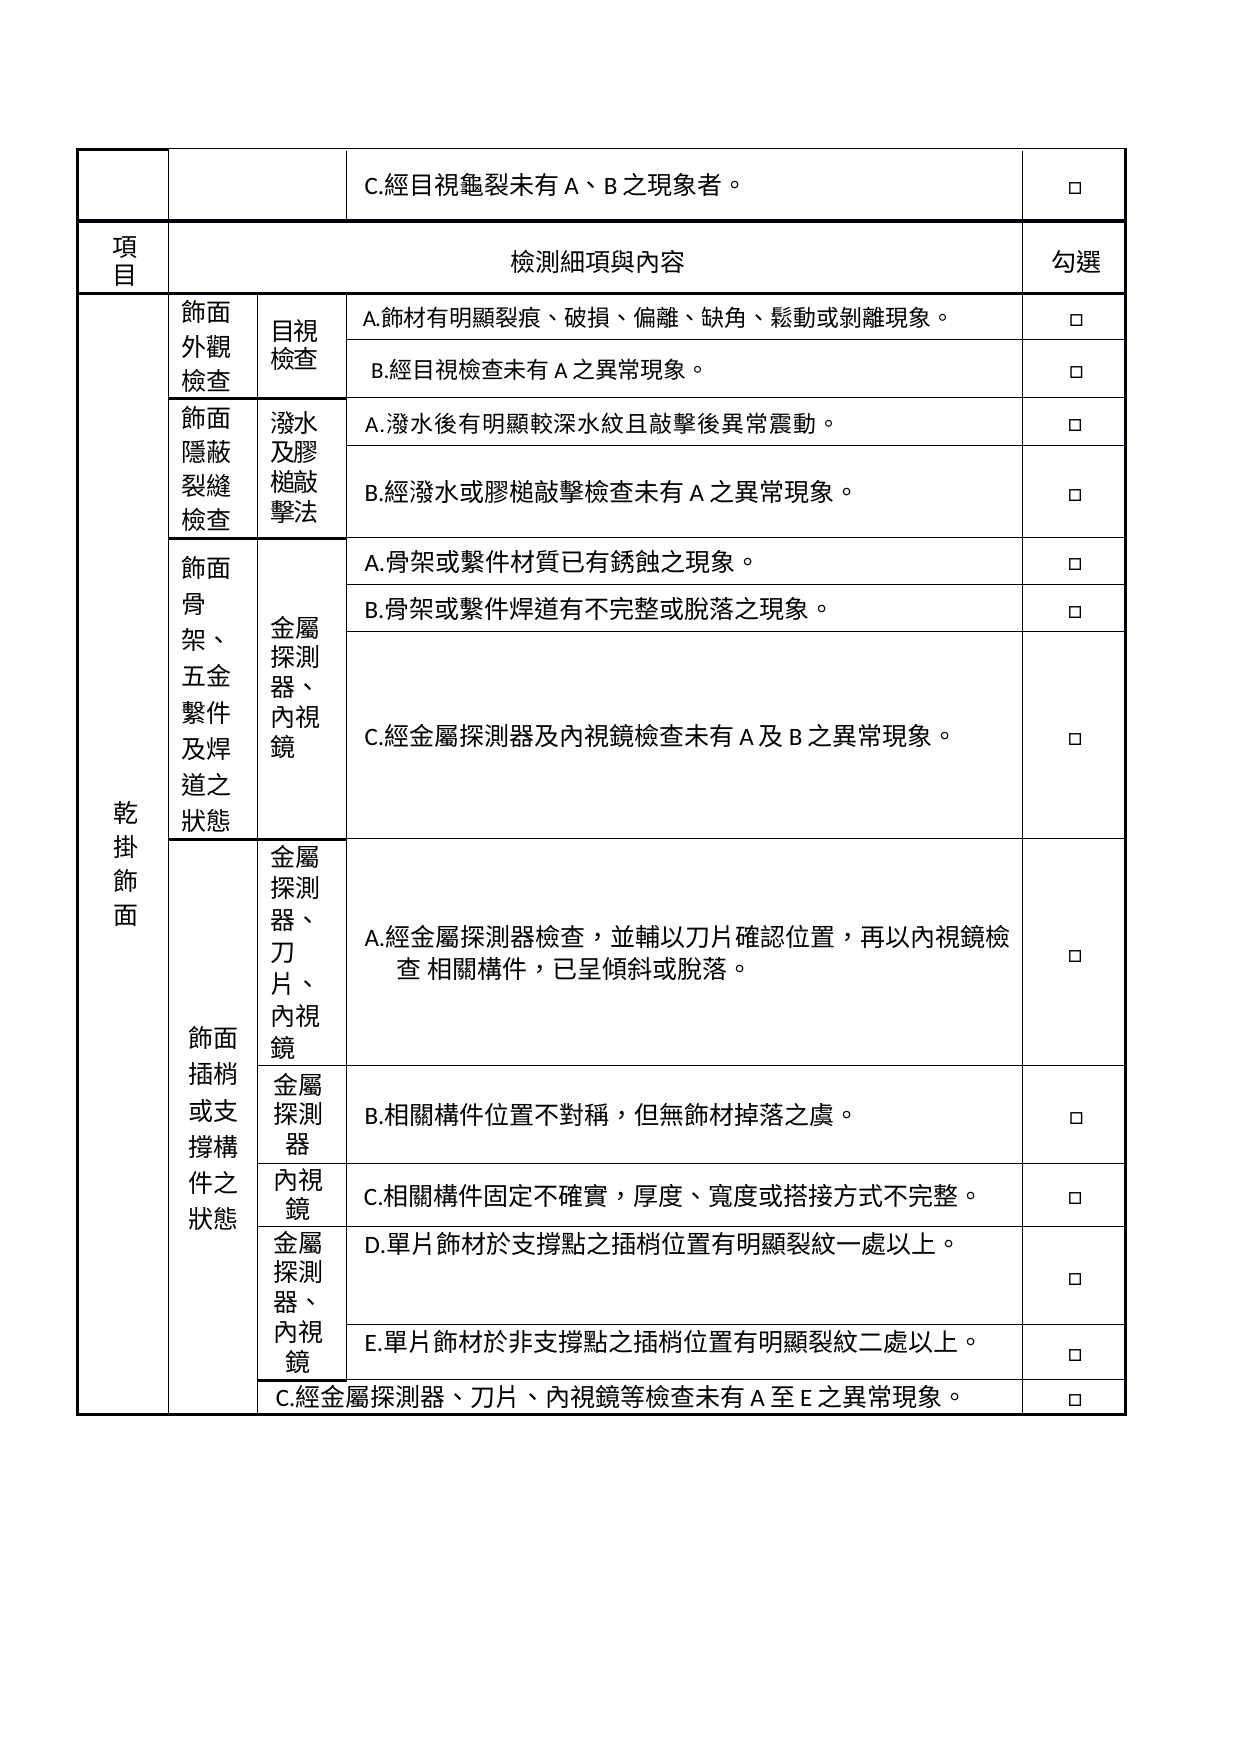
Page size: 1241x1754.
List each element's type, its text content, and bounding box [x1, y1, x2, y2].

table_cell A.飾材有明顯裂痕、破損、偏離、缺角、鬆動或剝離現象。 [347, 295, 1022, 339]
table_cell □ [1023, 839, 1124, 1065]
table_cell 項目 [79, 223, 168, 292]
table_cell 乾掛飾面 [79, 295, 168, 1413]
table_cell B.骨架或繫件焊道有不完整或脫落之現象。 [347, 585, 1022, 631]
table_cell B.經潑水或膠槌敲擊檢查未有A之異常現象。 [347, 446, 1022, 537]
table_cell □ [1023, 538, 1124, 584]
table_cell E.單片飾材於非支撐點之插梢位置有明顯裂紋二處以上。 [347, 1325, 1022, 1379]
table_cell □ [1023, 632, 1124, 838]
table_cell [79, 151, 168, 219]
table_cell C.經目視龜裂未有A、B之現象者。 [346, 149, 1022, 219]
table_cell 飾面隱蔽裂縫檢查 [169, 400, 257, 537]
table_cell 潑水及膠槌敲擊法 [258, 400, 346, 537]
table_cell □ [1022, 149, 1124, 219]
table_cell □ [1023, 1066, 1124, 1163]
table_cell C.經金屬探測器、刀片、內視鏡等檢查未有A至E之異常現象。 [258, 1380, 1022, 1413]
table_cell 金屬探測器、內視鏡 [258, 540, 346, 838]
table_cell [169, 149, 346, 219]
table_cell A.經金屬探測器檢查，並輔以刀片確認位置，再以內視鏡檢查 相關構件，已呈傾斜或脫落。 [347, 839, 1022, 1065]
table_cell A.骨架或繫件材質已有銹蝕之現象。 [347, 538, 1022, 584]
table_cell 金屬探測器 [258, 1066, 346, 1163]
table_cell □ [1023, 1325, 1124, 1379]
table_cell A.潑水後有明顯較深水紋且敲擊後異常震動。 [347, 398, 1022, 444]
table_cell D.單片飾材於支撐點之插梢位置有明顯裂紋一處以上。 [347, 1227, 1022, 1323]
table_cell □ [1023, 295, 1124, 339]
table_cell 目視 檢查 [258, 295, 346, 397]
table_cell □ [1023, 340, 1124, 397]
table_cell 金屬探測器、內視鏡 [258, 1227, 346, 1379]
table_cell 檢測細項與內容 [169, 223, 1022, 292]
table_cell C.相關構件固定不確實，厚度、寬度或搭接方式不完整。 [347, 1164, 1022, 1226]
table_cell □ [1023, 1380, 1124, 1413]
table_cell C.經金屬探測器及內視鏡檢查未有A及B之異常現象。 [347, 632, 1022, 838]
table_cell B.經目視檢查未有A之異常現象。 [347, 340, 1022, 397]
table_cell □ [1023, 585, 1124, 631]
table_cell □ [1023, 398, 1124, 444]
table_cell B.相關構件位置不對稱，但無飾材掉落之虞。 [347, 1066, 1022, 1163]
table_cell □ [1023, 446, 1124, 537]
table_cell □ [1023, 1227, 1124, 1323]
table_cell 內視鏡 [258, 1164, 346, 1226]
table_cell 飾面外觀檢查 [169, 295, 257, 397]
table_cell 飾面骨架、五金繫件及焊道之狀態 [169, 540, 257, 838]
table_cell □ [1023, 1164, 1124, 1226]
table_cell 飾面插梢或支撐構件之狀態 [169, 841, 257, 1413]
table_cell 勾選 [1023, 223, 1124, 292]
table_cell 金屬探測器、刀片、內視鏡 [258, 841, 346, 1065]
